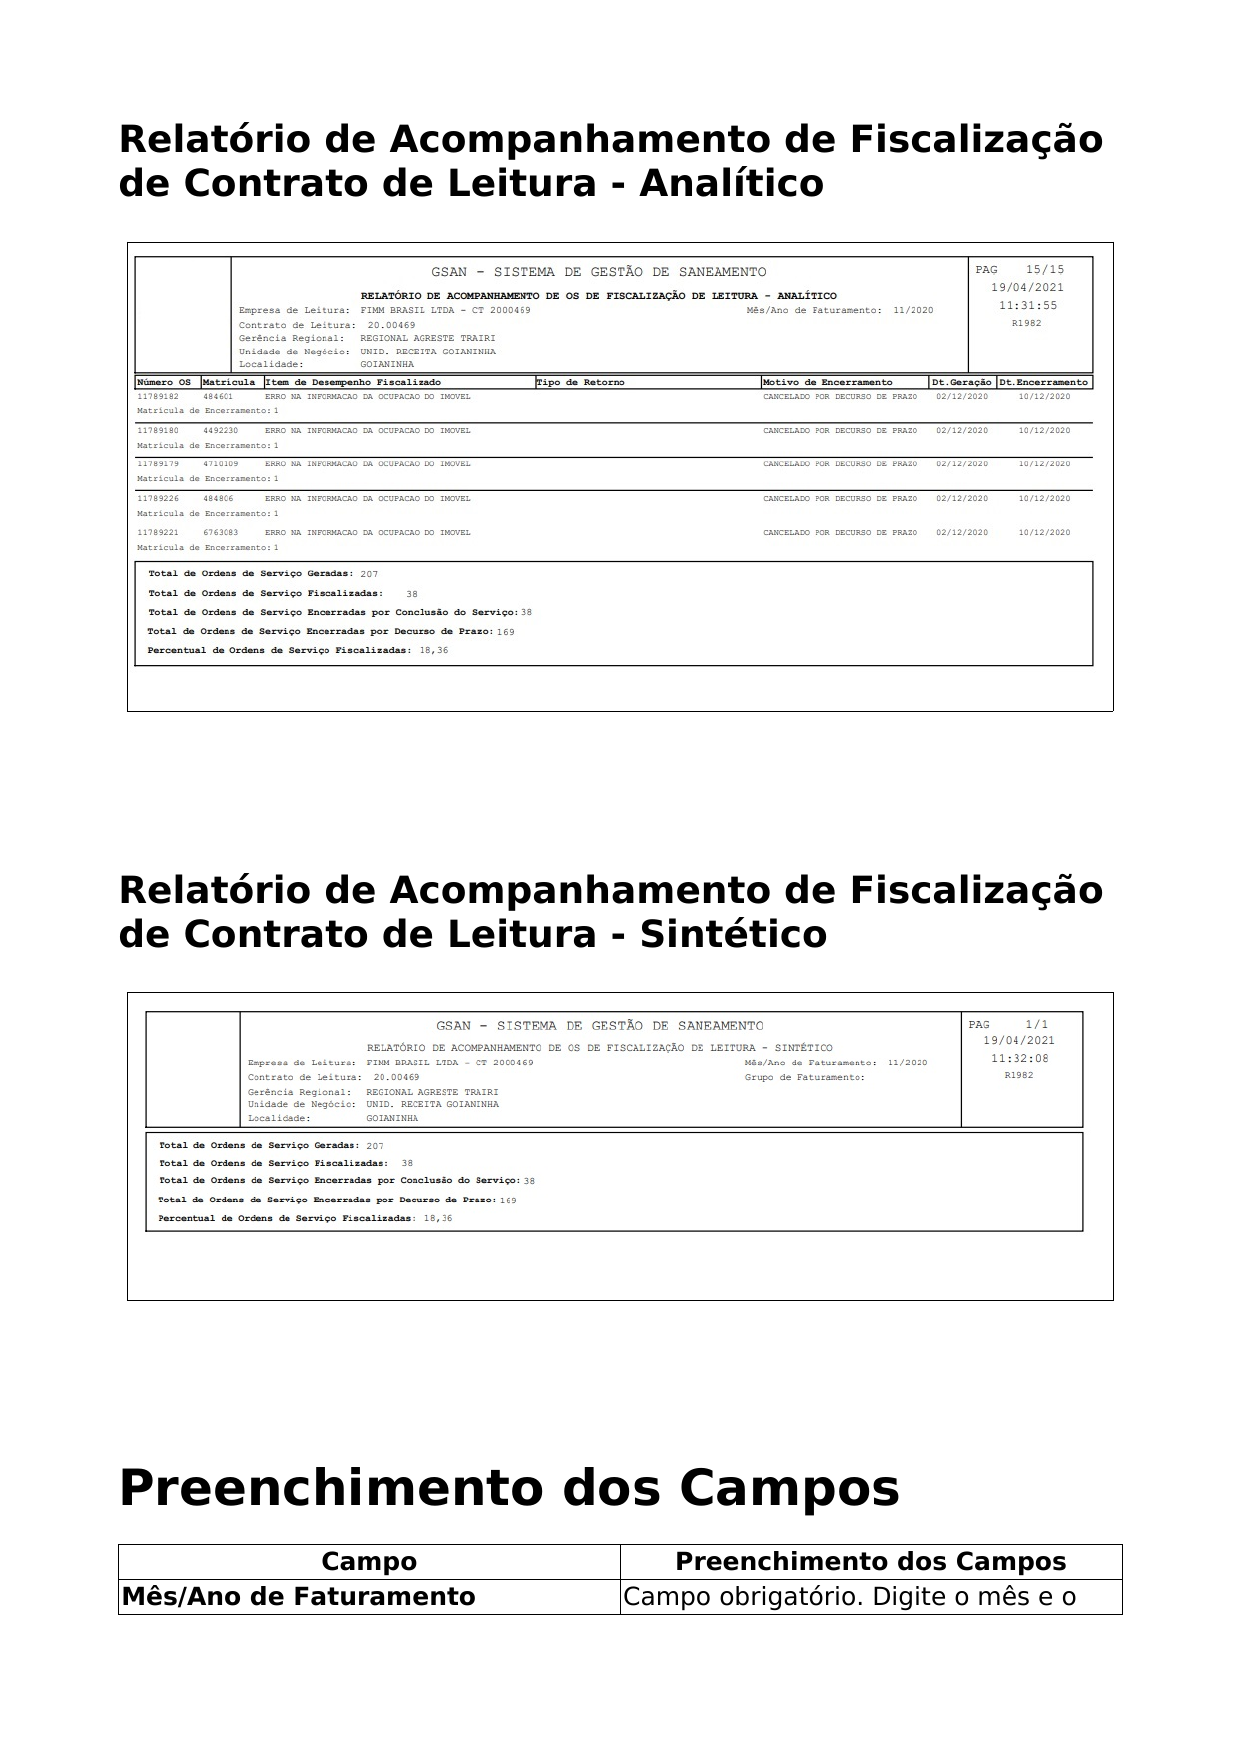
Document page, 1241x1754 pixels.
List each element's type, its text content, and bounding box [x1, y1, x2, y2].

picture [129, 995, 1111, 1269]
table_cell Mês/Ano de Faturamento [119, 1580, 620, 1614]
subtitle Preenchimento dos Campos [118, 1459, 1122, 1517]
table_header Preenchimento dos Campos [621, 1545, 1122, 1579]
table_header [128, 243, 1113, 711]
subtitle Relatório de Acompanhamento de Fiscalização de Contrato de Leitura - Sintético [118, 869, 1122, 956]
picture [129, 244, 1111, 679]
table_header Campo [119, 1545, 620, 1579]
subtitle Relatório de Acompanhamento de Fiscalização de Contrato de Leitura - Analítico [118, 118, 1122, 205]
table_header [128, 993, 1113, 1300]
table_cell Campo obrigatório. Digite o mês e o [621, 1580, 1122, 1614]
